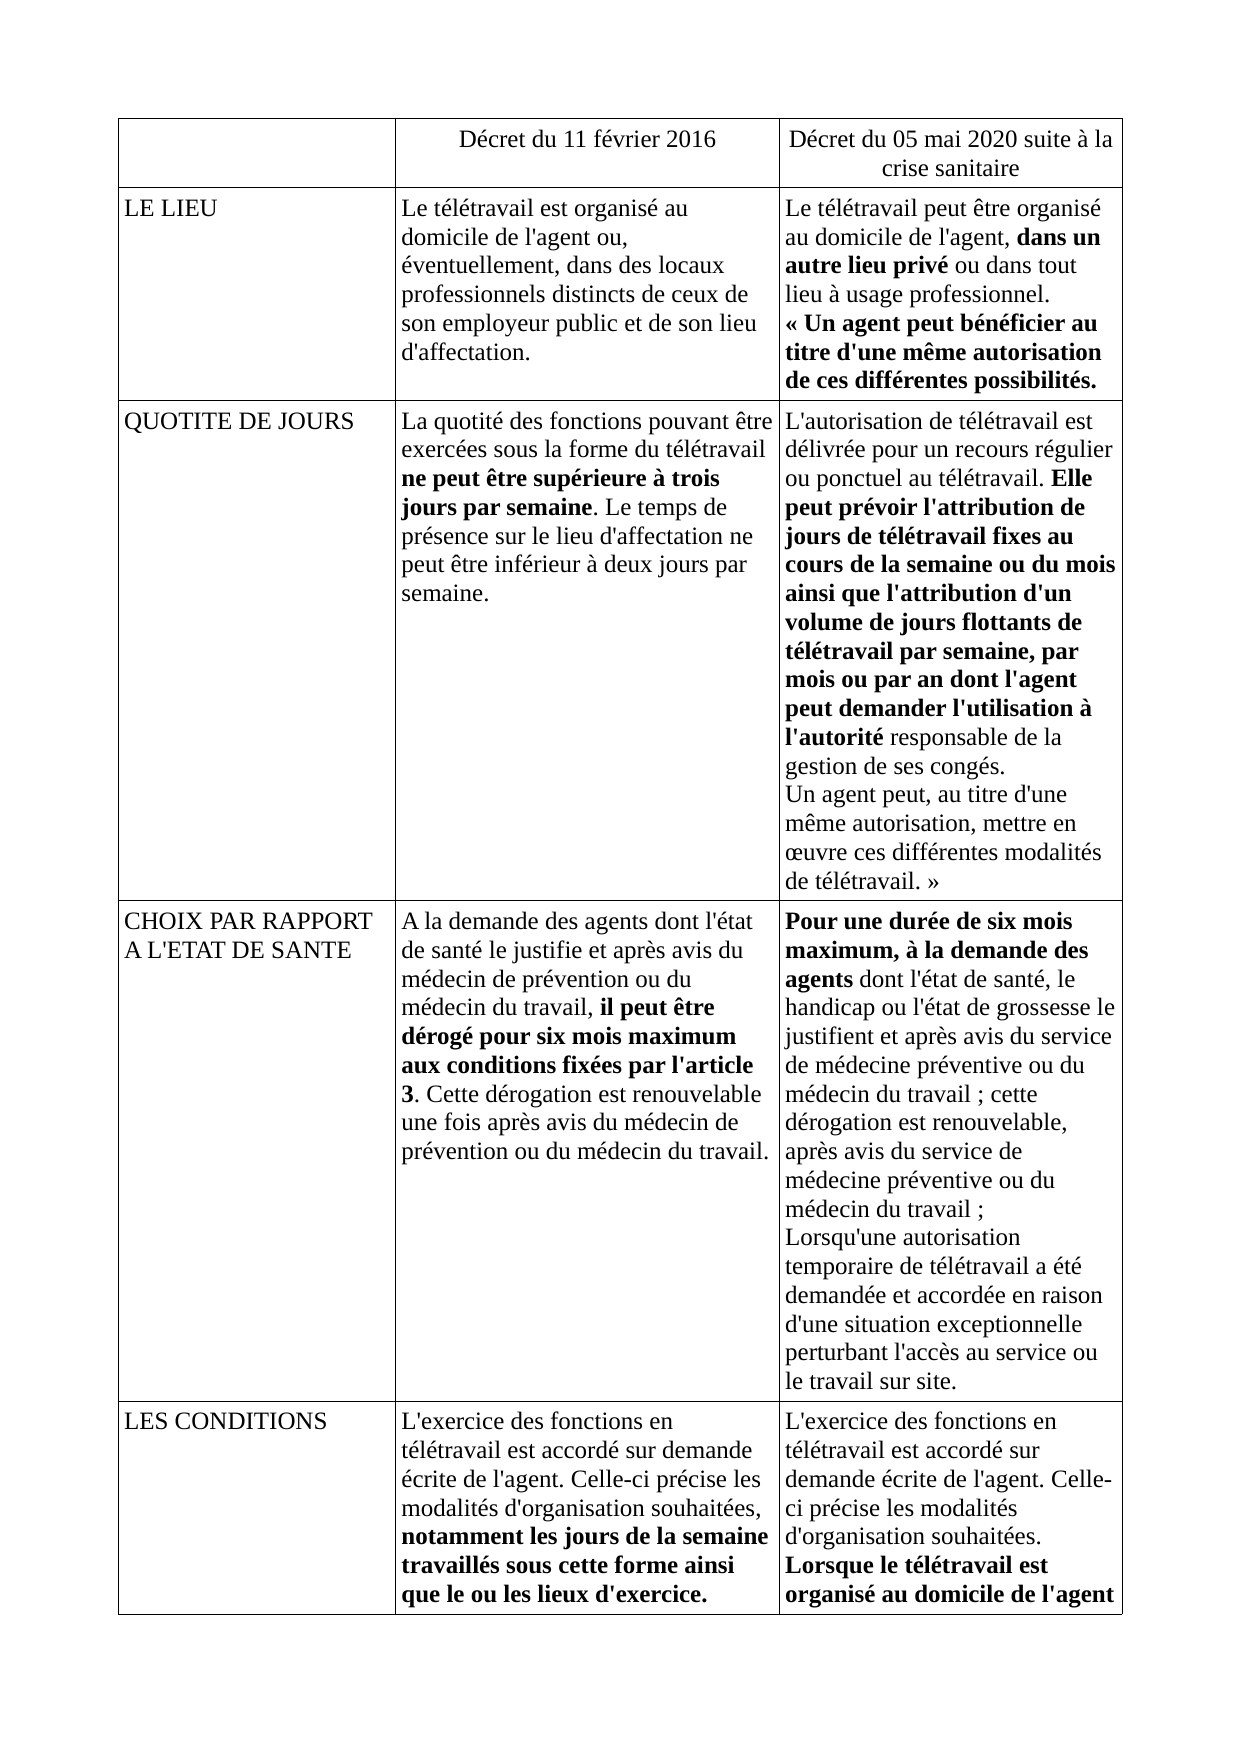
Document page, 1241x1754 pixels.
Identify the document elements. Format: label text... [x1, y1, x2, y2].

table_cell La quotité des fonctions pouvant être exercées sous la forme du télétravail ne peut être supérieure à trois jours par semaine. Le temps de présence sur le lieu d'affectation ne peut être inférieur à deux jours par semaine. [396, 401, 779, 900]
table_cell LES CONDITIONS [119, 1402, 395, 1613]
table_cell CHOIX PAR RAPPORT A L'ETAT DE SANTE [119, 901, 395, 1401]
table_cell QUOTITE DE JOURS [119, 401, 395, 900]
table_cell A la demande des agents dont l'état de santé le justifie et après avis du médecin de prévention ou du médecin du travail, il peut être dérogé pour six mois maximum aux conditions fixées par l'article 3. Cette dérogation est renouvelable une fois après avis du médecin de prévention ou du médecin du travail. [396, 901, 779, 1401]
table_header Décret du 11 février 2016 [396, 119, 779, 187]
table_cell Le télétravail est organisé au domicile de l'agent ou, éventuellement, dans des locaux professionnels distincts de ceux de son employeur public et de son lieu d'affectation. [396, 188, 779, 400]
table_header Décret du 05 mai 2020 suite à la crise sanitaire [780, 119, 1122, 187]
table_header [119, 119, 395, 187]
table_cell L'autorisation de télétravail est délivrée pour un recours régulier ou ponctuel au télétravail. Elle peut prévoir l'attribution de jours de télétravail fixes au cours de la semaine ou du mois ainsi que l'attribution d'un volume de jours flottants de télétravail par semaine, par mois ou par an dont l'agent peut demander l'utilisation à l'autorité responsable de la gestion de ses congés. Un agent peut, au titre d'une même autorisation, mettre en œuvre ces différentes modalités de télétravail. » [780, 401, 1122, 900]
table_cell LE LIEU [119, 188, 395, 400]
table_cell Pour une durée de six mois maximum, à la demande des agents dont l'état de santé, le handicap ou l'état de grossesse le justifient et après avis du service de médecine préventive ou du médecin du travail ; cette dérogation est renouvelable, après avis du service de médecine préventive ou du médecin du travail ; Lorsqu'une autorisation temporaire de télétravail a été demandée et accordée en raison d'une situation exceptionnelle perturbant l'accès au service ou le travail sur site. [780, 901, 1122, 1401]
table_cell L'exercice des fonctions en télétravail est accordé sur demande écrite de l'agent. Celle-ci précise les modalités d'organisation souhaitées, notamment les jours de la semaine travaillés sous cette forme ainsi que le ou les lieux d'exercice. [396, 1402, 779, 1613]
table_cell Le télétravail peut être organisé au domicile de l'agent, dans un autre lieu privé ou dans tout lieu à usage professionnel. « Un agent peut bénéficier au titre d'une même autorisation de ces différentes possibilités. [780, 188, 1122, 400]
table_cell L'exercice des fonctions en télétravail est accordé sur demande écrite de l'agent. Celle-ci précise les modalités d'organisation souhaitées. Lorsque le télétravail est organisé au domicile de l'agent [780, 1402, 1122, 1613]
